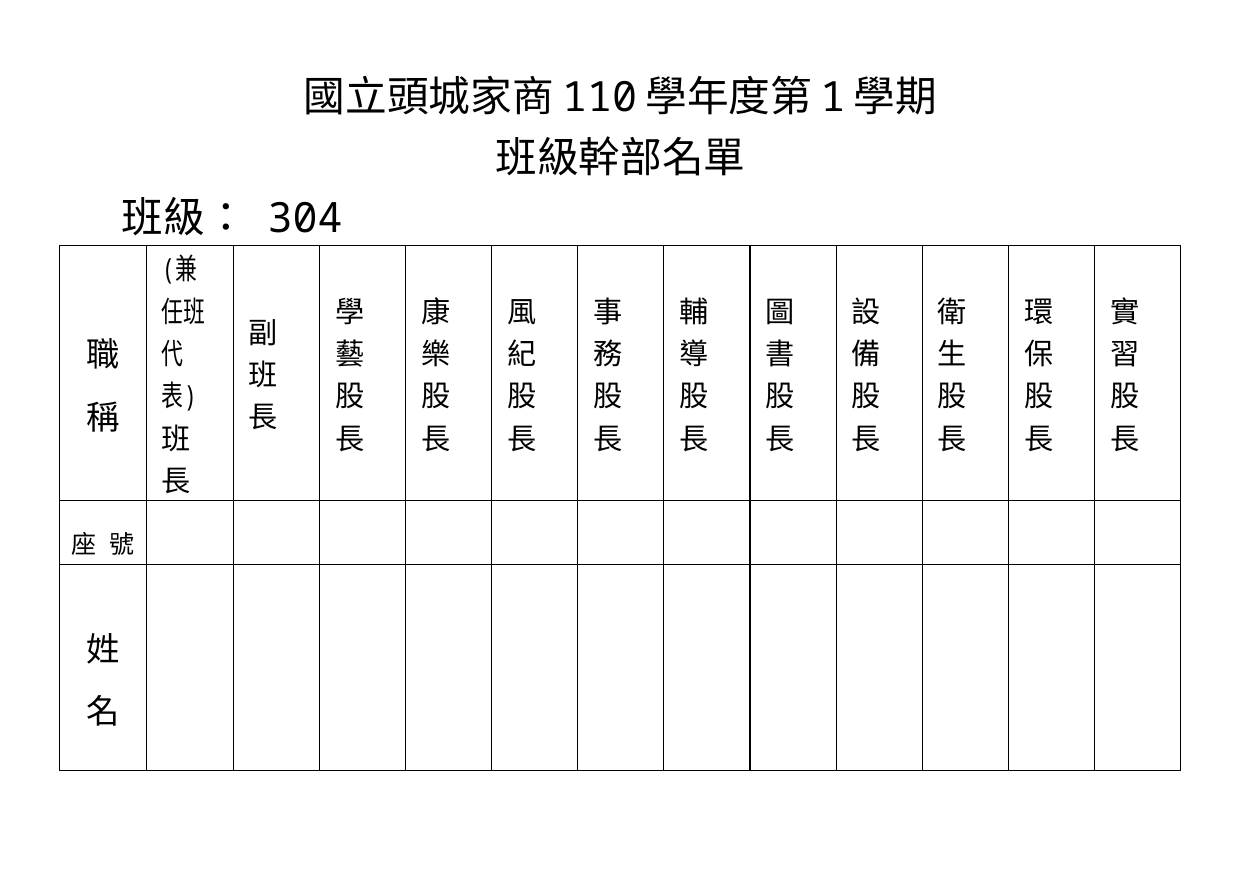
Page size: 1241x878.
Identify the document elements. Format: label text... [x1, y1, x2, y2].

table_cell [234, 501, 319, 563]
table_cell [751, 501, 836, 563]
table_cell [1009, 501, 1094, 563]
table_header 輔導股長 [664, 246, 749, 500]
table_cell [147, 501, 233, 563]
table_cell [234, 565, 319, 770]
table_cell [837, 565, 922, 770]
table_cell [406, 501, 491, 563]
table_header 實習股長 [1095, 246, 1180, 500]
table_cell [1095, 501, 1180, 563]
table_cell [406, 565, 491, 770]
table_header 康樂股長 [406, 246, 491, 500]
table_cell [578, 565, 663, 770]
table_cell [147, 565, 233, 770]
table_cell [320, 565, 405, 770]
table_header 衛生股長 [923, 246, 1008, 500]
table_header 學藝股長 [320, 246, 405, 500]
table_cell [664, 501, 749, 563]
table_cell [923, 501, 1008, 563]
table_cell [837, 501, 922, 563]
text 班級： 304 [59, 184, 1181, 245]
table_cell [1095, 565, 1180, 770]
table_cell 姓 名 [60, 565, 146, 770]
table_cell [1009, 565, 1094, 770]
table_cell 座 號 [60, 501, 146, 563]
table_header 職 稱 [60, 246, 146, 500]
table_header 圖書股長 [751, 246, 836, 500]
table_header 風紀股長 [492, 246, 577, 500]
table_header (兼任班代表) 班長 [147, 246, 233, 500]
table_cell [751, 565, 836, 770]
table_header 設備股長 [837, 246, 922, 500]
text 國立頭城家商110學年度第1學期 [59, 63, 1181, 124]
table_cell [492, 501, 577, 563]
table_cell [492, 565, 577, 770]
table_cell [664, 565, 749, 770]
table_header 副班長 [234, 246, 319, 500]
table_header 事務股長 [578, 246, 663, 500]
table_cell [578, 501, 663, 563]
table_cell [320, 501, 405, 563]
text 班級幹部名單 [59, 124, 1181, 184]
table_cell [923, 565, 1008, 770]
table_header 環保股長 [1009, 246, 1094, 500]
